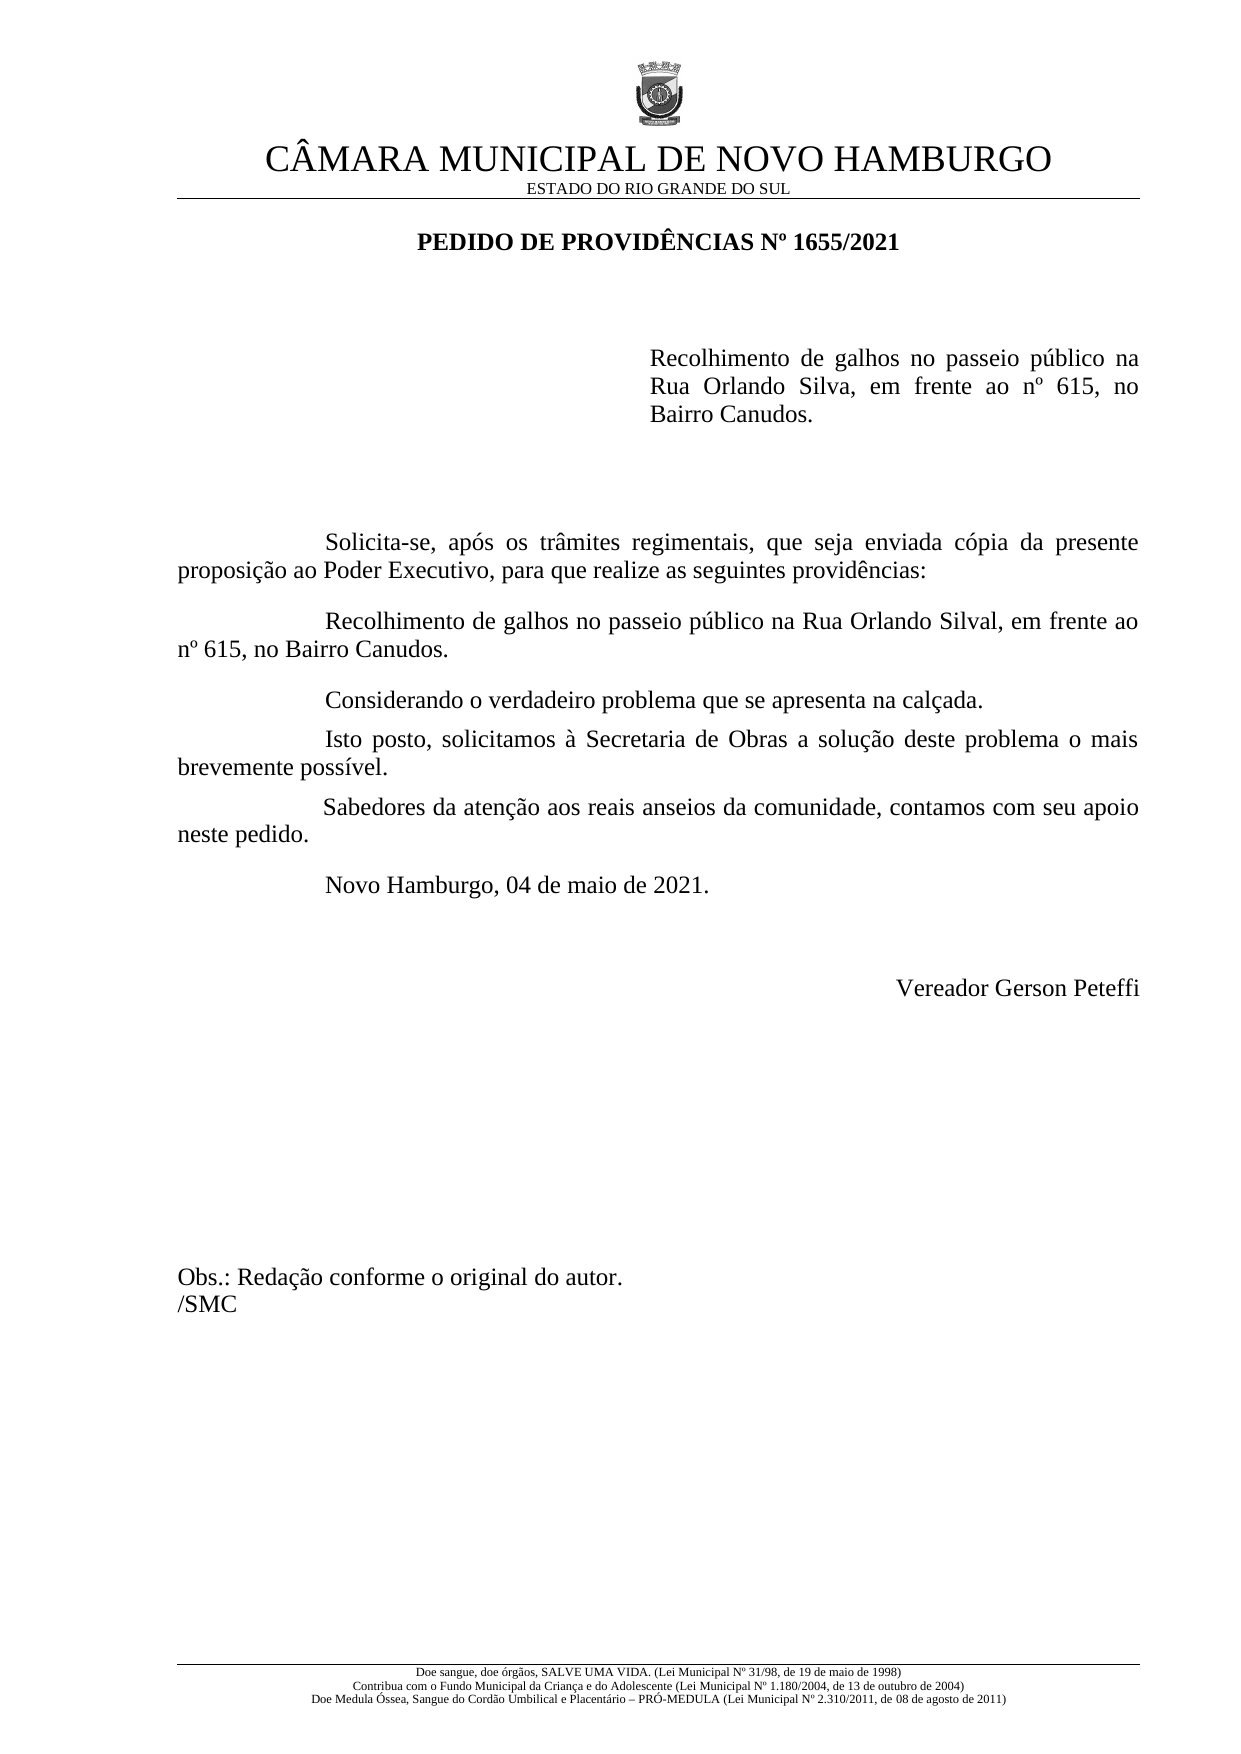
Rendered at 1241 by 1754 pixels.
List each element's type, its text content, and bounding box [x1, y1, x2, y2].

text Recolhimento de galhos no passeio público na Rua Orlando Silva, em frente ao nº 615, no Bairro Canudos. [649, 344, 1140, 428]
text PEDIDO DE PROVIDÊNCIAS Nº 1655/2021 [177, 228, 1140, 256]
text Considerando o verdadeiro problema que se apresenta na calçada. [177, 686, 1140, 714]
text /SMC [177, 1291, 1140, 1318]
text Sabedores da atenção aos reais anseios da comunidade, contamos com seu apoio neste pedido. [177, 793, 1140, 848]
text Isto posto, solicitamos à Secretaria de Obras a solução deste problema o mais brevemente possível. [177, 725, 1140, 781]
text Recolhimento de galhos no passeio público na Rua Orlando Silval, em frente ao nº 615, no Bairro Canudos. [177, 607, 1140, 662]
text Obs.: Redação conforme o original do autor. [177, 1263, 1140, 1291]
text Solicita-se, após os trâmites regimentais, que seja enviada cópia da presente proposição ao Poder Executivo, para que realize as seguintes providências: [177, 528, 1140, 583]
text Novo Hamburgo, 04 de maio de 2021. [177, 872, 1140, 899]
text Vereador Gerson Peteffi [177, 974, 1140, 1002]
